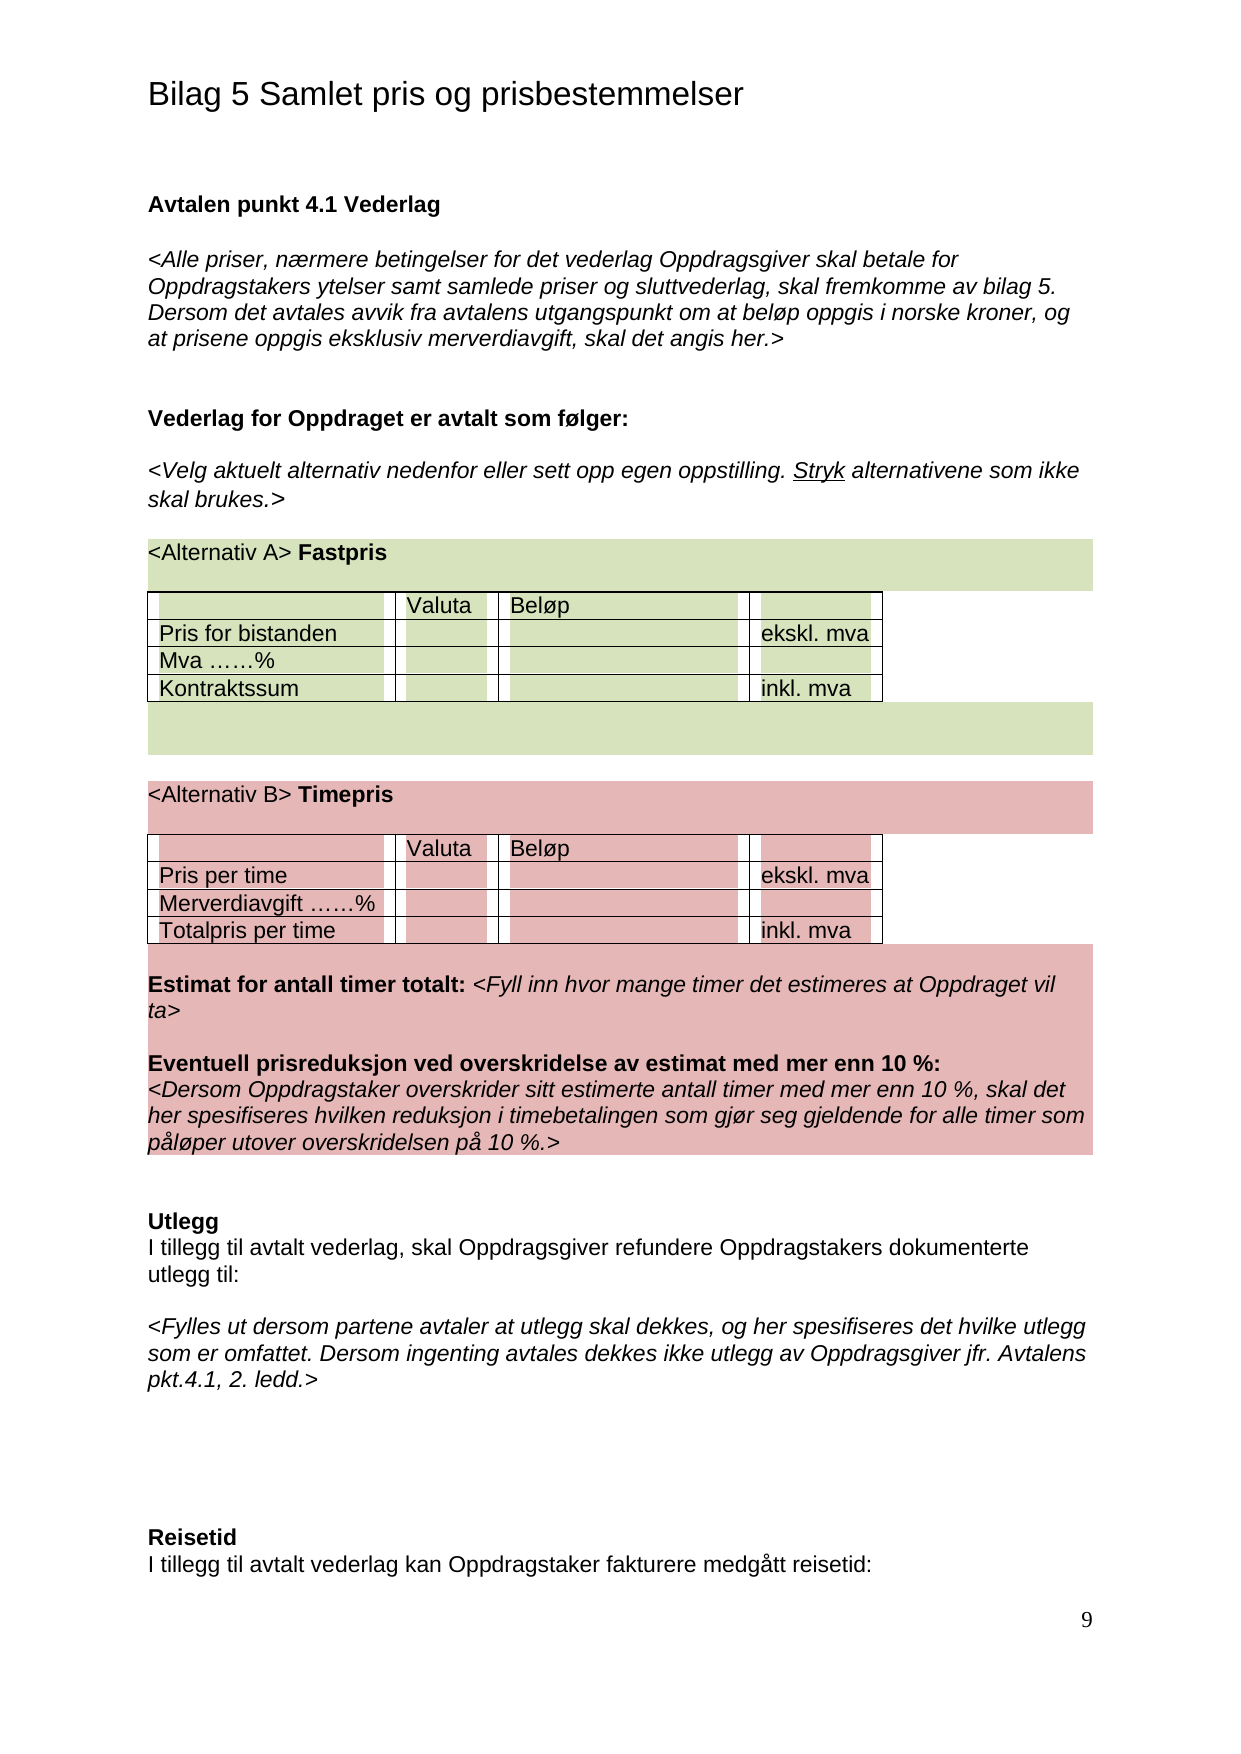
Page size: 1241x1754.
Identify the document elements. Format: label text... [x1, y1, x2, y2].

table_header [148, 835, 159, 861]
table_cell [738, 620, 749, 646]
text <Velg aktuelt alternativ nedenfor eller sett opp egen oppstilling. Stryk alternativene som ikke skal brukes.> [148, 457, 1093, 512]
table_header Beløp [499, 593, 510, 619]
table_cell ekskl. mva [871, 620, 882, 646]
table_cell [499, 620, 510, 646]
table_cell inkl. mva [750, 675, 761, 701]
text <Dersom Oppdragstaker overskrider sitt estimerte antall timer med mer enn 10 %, skal det her spesifiseres hvilken reduksjon i timebetalingen som gjør seg gjeldende for alle timer som påløper utover overskridelsen på 10 %.> [148, 1076, 1093, 1155]
table_header Beløp [738, 593, 749, 619]
table_cell Pris per time [384, 862, 395, 888]
text I tillegg til avtalt vederlag kan Oppdragstaker fakturere medgått reisetid: [148, 1551, 1093, 1577]
table_header [148, 593, 159, 619]
table_cell Kontraktssum [148, 675, 159, 701]
table_cell [487, 917, 498, 943]
table_cell [396, 890, 406, 916]
text <Alternativ A> Fastpris [148, 539, 1093, 565]
table_cell Mva ……% [148, 647, 159, 673]
table_header Beløp [499, 835, 510, 861]
table_cell [738, 862, 749, 888]
text <Alternativ B> Timepris [148, 781, 1093, 807]
text Avtalen punkt 4.1 Vederlag [148, 191, 1093, 218]
table_cell Pris per time [148, 862, 159, 888]
text Reisetid [148, 1524, 1093, 1551]
table_cell [396, 862, 406, 888]
text Bilag 5 Samlet pris og prisbestemmelser [148, 74, 1093, 112]
table_header Valuta [396, 835, 406, 861]
table_header [871, 593, 882, 619]
text Vederlag for Oppdraget er avtalt som følger: [148, 404, 1093, 431]
text Eventuell prisreduksjon ved overskridelse av estimat med mer enn 10 %: [148, 1050, 1093, 1076]
table_cell ekskl. mva [750, 862, 761, 888]
table_header Beløp [738, 835, 749, 861]
table_cell [738, 917, 749, 943]
table_header Valuta [396, 593, 406, 619]
table_cell inkl. mva [871, 917, 882, 943]
table_cell [499, 647, 510, 673]
table_header [750, 835, 761, 861]
text <Alle priser, nærmere betingelser for det vederlag Oppdragsgiver skal betale for Oppdragstakers ytelser samt samlede priser og sluttvederlag, skal fremkomme av bilag 5. Dersom det avtales avvik fra avtalens utgangspunkt om at beløp oppgis i norske kroner, og at prisene oppgis eksklusiv merverdiavgift, skal det angis her.> [148, 246, 1093, 352]
table_cell [487, 890, 498, 916]
table_cell [871, 647, 882, 673]
table_cell [396, 917, 406, 943]
table_header Valuta [487, 835, 498, 861]
table_cell [487, 675, 498, 701]
table_header [871, 835, 882, 861]
table_header Valuta [487, 593, 498, 619]
table_cell [487, 620, 498, 646]
table_cell inkl. mva [750, 917, 761, 943]
table_cell ekskl. mva [750, 620, 761, 646]
table_cell [738, 675, 749, 701]
table_cell [396, 620, 406, 646]
table_cell inkl. mva [871, 675, 882, 701]
table_cell [499, 862, 510, 888]
table_header [750, 593, 761, 619]
table_cell [499, 917, 510, 943]
table_cell [487, 862, 498, 888]
table_cell [499, 675, 510, 701]
table_cell [750, 890, 761, 916]
table_cell [750, 647, 761, 673]
table_cell [396, 675, 406, 701]
text Utlegg [148, 1208, 1093, 1234]
table_cell [487, 647, 498, 673]
text <Fylles ut dersom partene avtaler at utlegg skal dekkes, og her spesifiseres det hvilke utlegg som er omfattet. Dersom ingenting avtales dekkes ikke utlegg av Oppdragsgiver jfr. Avtalens pkt.4.1, 2. ledd.> [148, 1287, 1093, 1392]
table_cell Mva ……% [384, 647, 395, 673]
table_cell [396, 647, 406, 673]
table_cell [871, 890, 882, 916]
table_header [384, 593, 395, 619]
text I tillegg til avtalt vederlag, skal Oppdragsgiver refundere Oppdragstakers dokumenterte utlegg til: [148, 1234, 1093, 1287]
table_cell [738, 890, 749, 916]
table_cell ekskl. mva [871, 862, 882, 888]
table_cell [499, 890, 510, 916]
table_header [384, 835, 395, 861]
table_cell [738, 647, 749, 673]
text Estimat for antall timer totalt: <Fyll inn hvor mange timer det estimeres at Oppdraget vil ta> [148, 971, 1093, 1023]
table_cell Kontraktssum [384, 675, 395, 701]
